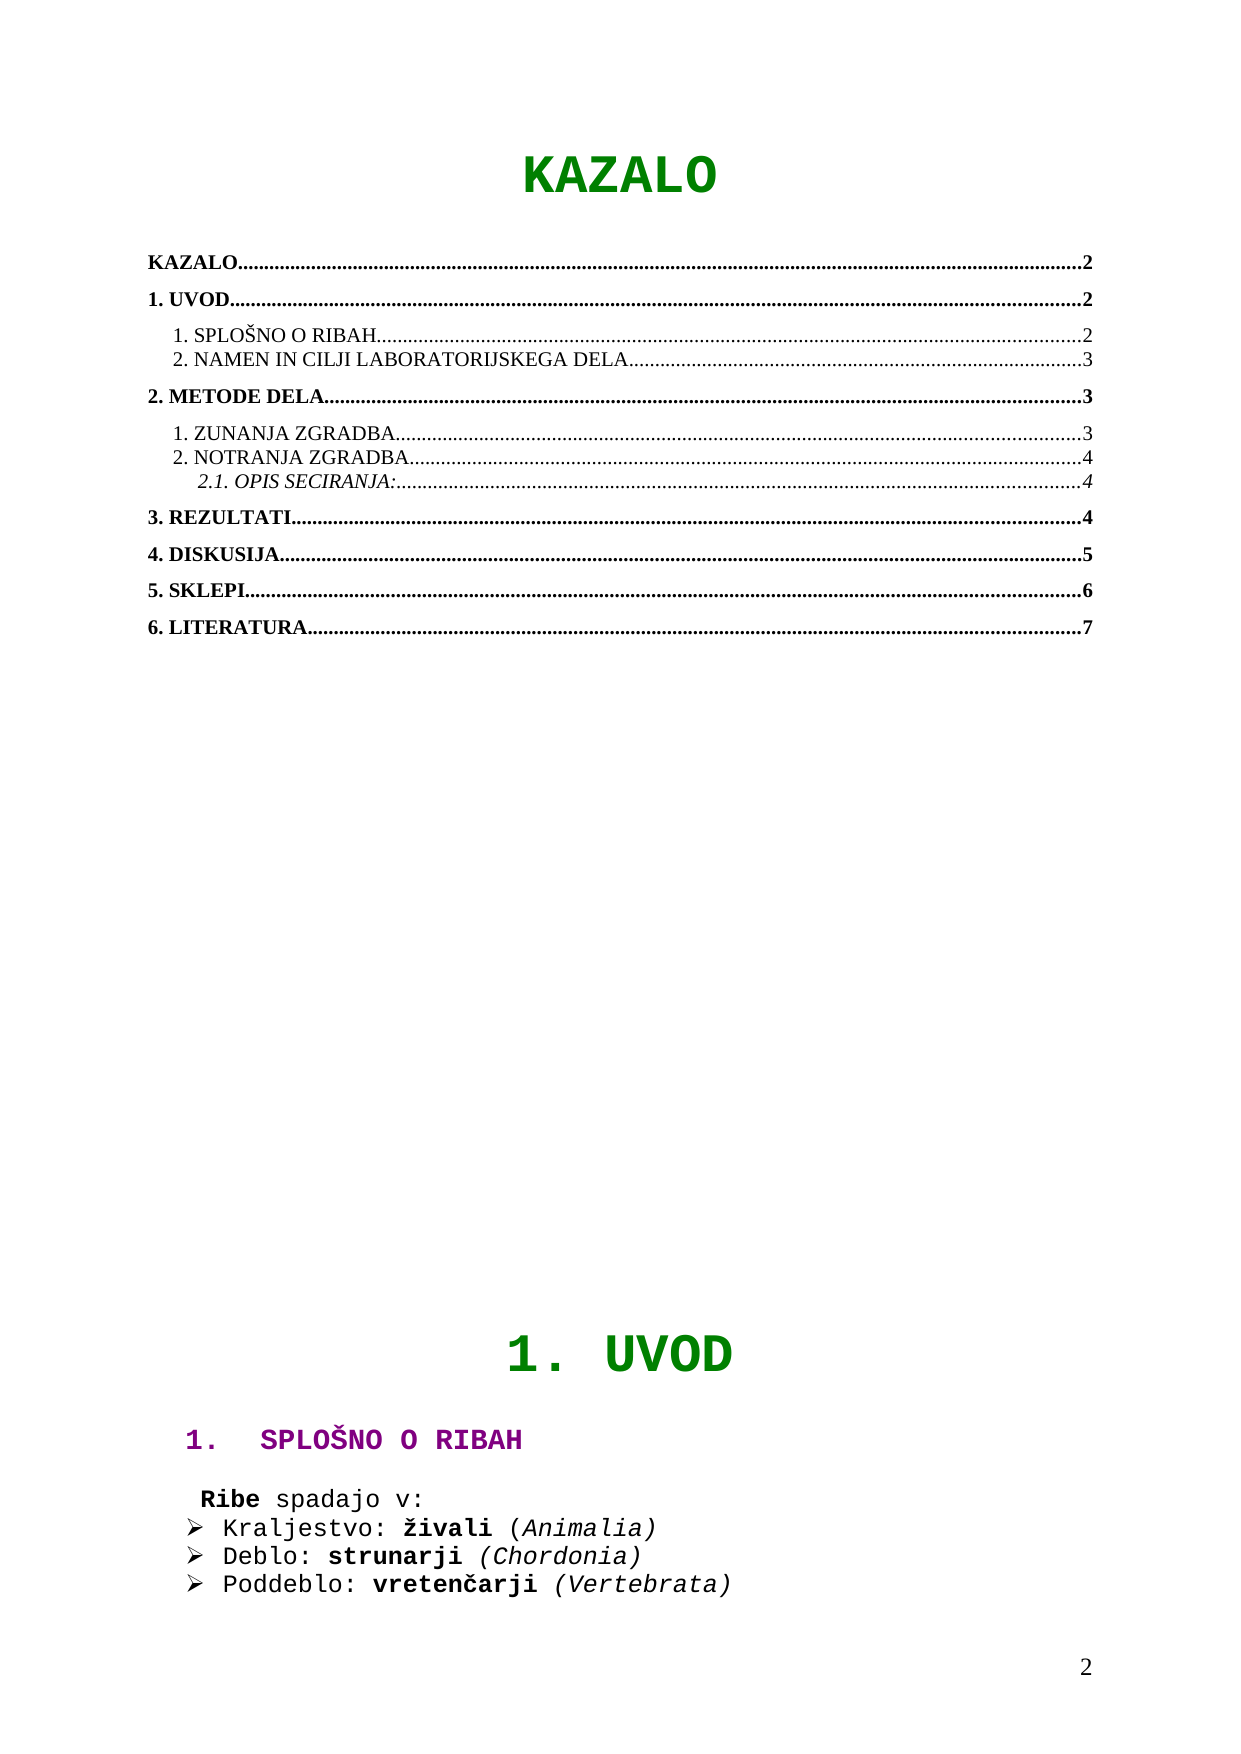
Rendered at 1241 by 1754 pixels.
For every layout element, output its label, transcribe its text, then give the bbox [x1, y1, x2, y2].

text 2. METODE DELA 3 [148, 384, 1093, 408]
text Ribe spadajo v: [185, 1487, 1093, 1515]
text 6. LITERATURA 7 [148, 615, 1093, 639]
subtitle KAZALO [148, 148, 1093, 209]
text 1. SPLOŠNO O RIBAH 2 [173, 323, 1093, 347]
text 1. UVOD 2 [148, 287, 1093, 311]
list Kraljestvo: živali (Animalia) [185, 1515, 1093, 1543]
subtitle SPLOŠNO O RIBAH [185, 1426, 1093, 1458]
text 3. REZULTATI 4 [148, 505, 1093, 529]
list Poddeblo: vretenčarji (Vertebrata) [185, 1572, 1093, 1600]
text 5. SKLEPI 6 [148, 578, 1093, 602]
text 1. ZUNANJA ZGRADBA 3 [173, 421, 1093, 444]
text 2. NOTRANJA ZGRADBA 4 [173, 444, 1093, 469]
text 2.1. OPIS SECIRANJA: 4 [198, 469, 1093, 493]
list Deblo: strunarji (Chordonia) [185, 1543, 1093, 1572]
text 2. NAMEN IN CILJI LABORATORIJSKEGA DELA 3 [173, 347, 1093, 371]
subtitle 1. UVOD [148, 1326, 1093, 1388]
text KAZALO 2 [148, 250, 1093, 274]
text 4. DISKUSIJA 5 [148, 542, 1093, 566]
